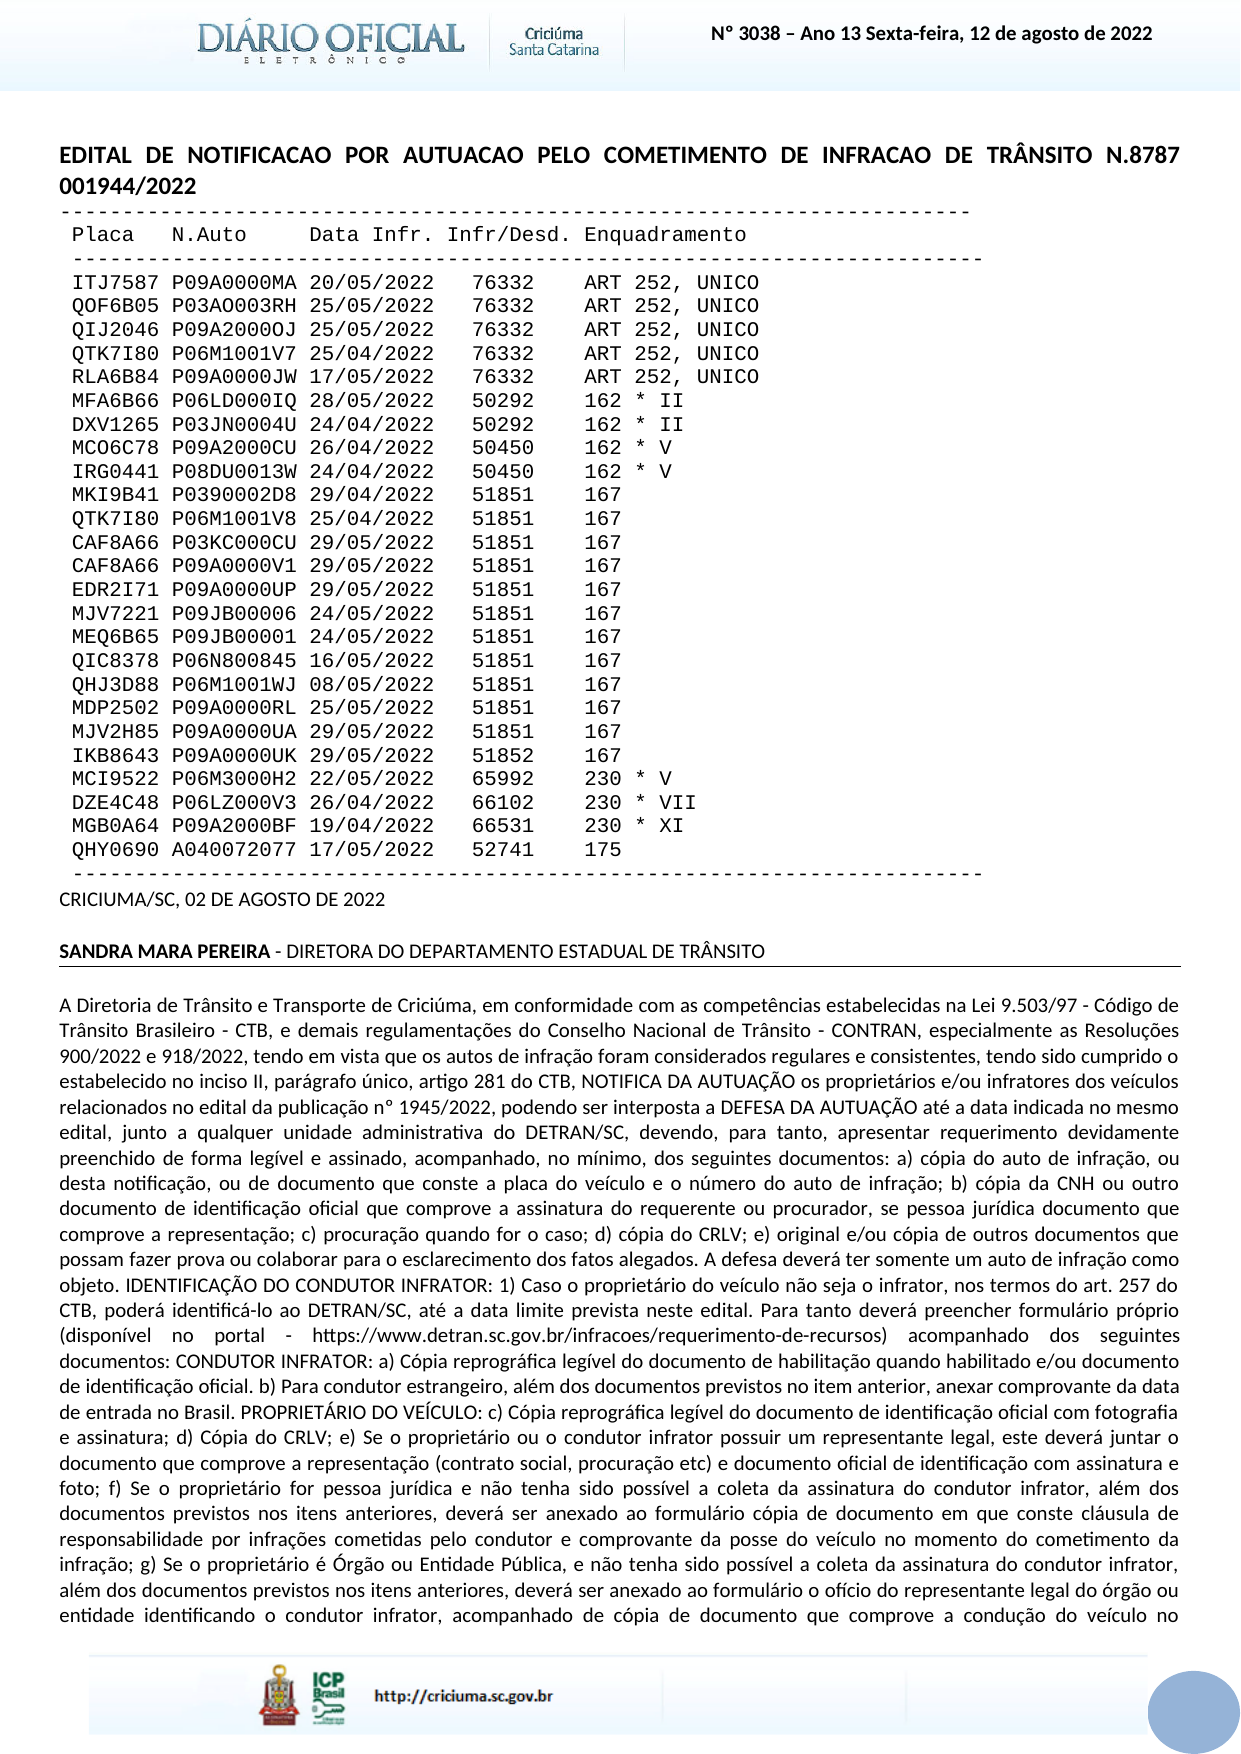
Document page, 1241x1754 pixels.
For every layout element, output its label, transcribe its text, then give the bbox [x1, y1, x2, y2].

text A Diretoria de Trânsito e Transporte de Criciúma, em conformidade com as competências estabelecidas na Lei 9.503/97 - Código de Trânsito Brasileiro - CTB, e demais regulamentações do Conselho Nacional de Trânsito - CONTRAN, especialmente as Resoluções 900/2022 e 918/2022, tendo em vista que os autos de infração foram considerados regulares e consistentes, tendo sido cumprido o estabelecido no inciso II, parágrafo único, artigo 281 do CTB, NOTIFICA DA AUTUAÇÃO os proprietários e/ou infratores dos veículos relacionados no edital da publicação nº 1945/2022, podendo ser interposta a DEFESA DA AUTUAÇÃO até a data indicada no mesmo edital, junto a qualquer unidade administrativa do DETRAN/SC, devendo, para tanto, apresentar requerimento devidamente preenchido de forma legível e assinado, acompanhado, no mínimo, dos seguintes documentos: a) cópia do auto de infração, ou desta notificação, ou de documento que conste a placa do veículo e o número do auto de infração; b) cópia da CNH ou outro documento de identificação oficial que comprove a assinatura do requerente ou procurador, se pessoa jurídica documento que comprove a representação; c) procuração quando for o caso; d) cópia do CRLV; e) original e/ou cópia de outros documentos que possam fazer prova ou colaborar para o esclarecimento dos fatos alegados. A defesa deverá ter somente um auto de infração como objeto. IDENTIFICAÇÃO DO CONDUTOR INFRATOR: 1) Caso o proprietário do veículo não seja o infrator, nos termos do art. 257 do CTB, poderá identificá-lo ao DETRAN/SC, até a data limite prevista neste edital. Para tanto deverá preencher formulário próprio (disponível no portal - https://www.detran.sc.gov.br/infracoes/requerimento-de-recursos) acompanhado dos seguintes documentos: CONDUTOR INFRATOR: a) Cópia reprográfica legível do documento de habilitação quando habilitado e/ou documento de identificação oficial. b) Para condutor estrangeiro, além dos documentos previstos no item anterior, anexar comprovante da data de entrada no Brasil. PROPRIETÁRIO DO VEÍCULO: c) Cópia reprográfica legível do documento de identificação oficial com fotografia e assinatura; d) Cópia do CRLV; e) Se o proprietário ou o condutor infrator possuir um representante legal, este deverá juntar o documento que comprove a representação (contrato social, procuração etc) e documento oficial de identificação com assinatura e foto; f) Se o proprietário for pessoa jurídica e não tenha sido possível a coleta da assinatura do condutor infrator, além dos documentos previstos nos itens anteriores, deverá ser anexado ao formulário cópia de documento em que conste cláusula de responsabilidade por infrações cometidas pelo condutor e comprovante da posse do veículo no momento do cometimento da infração; g) Se o proprietário é Órgão ou Entidade Pública, e não tenha sido possível a coleta da assinatura do condutor infrator, além dos documentos previstos nos itens anteriores, deverá ser anexado ao formulário o ofício do representante legal do órgão ou entidade identificando o condutor infrator, acompanhado de cópia de documento que comprove a condução do veículo no [59, 992, 1181, 1628]
text QOF6B05 P03AO003RH 25/05/2022 76332 ART 252, UNICO [59, 295, 1181, 319]
text CRICIUMA/SC, 02 DE AGOSTO DE 2022 [59, 886, 1181, 913]
text IRG0441 P08DU0013W 24/04/2022 50450 162 * V [59, 461, 1181, 484]
text CAF8A66 P09A0000V1 29/05/2022 51851 167 [59, 555, 1181, 579]
text ------------------------------------------------------------------------- [59, 863, 1181, 886]
text MKI9B41 P0390002D8 29/04/2022 51851 167 [59, 484, 1181, 508]
text Placa N.Auto Data Infr. Infr/Desd. Enquadramento [59, 224, 1181, 248]
text MJV2H85 P09A0000UA 29/05/2022 51851 167 [59, 721, 1181, 744]
text QIC8378 P06N800845 16/05/2022 51851 167 [59, 650, 1181, 674]
text SANDRA MARA PEREIRA - DIRETORA DO DEPARTAMENTO ESTADUAL DE TRÂNSITO [59, 938, 1181, 966]
text ------------------------------------------------------------------------- [59, 248, 1181, 272]
text QIJ2046 P09A2000OJ 25/05/2022 76332 ART 252, UNICO [59, 319, 1181, 343]
text MGB0A64 P09A2000BF 19/04/2022 66531 230 * XI [59, 816, 1181, 839]
text EDITAL DE NOTIFICACAO POR AUTUACAO PELO COMETIMENTO DE INFRACAO DE TRÂNSITO N.8787 001944/2022 [59, 140, 1181, 201]
text MFA6B66 P06LD000IQ 28/05/2022 50292 162 * II [59, 390, 1181, 413]
text ------------------------------------------------------------------------- [59, 201, 1181, 224]
text IKB8643 P09A0000UK 29/05/2022 51852 167 [59, 744, 1181, 768]
text MJV7221 P09JB00006 24/05/2022 51851 167 [59, 603, 1181, 626]
text RLA6B84 P09A0000JW 17/05/2022 76332 ART 252, UNICO [59, 366, 1181, 390]
text DZE4C48 P06LZ000V3 26/04/2022 66102 230 * VII [59, 792, 1181, 816]
text MCI9522 P06M3000H2 22/05/2022 65992 230 * V [59, 768, 1181, 792]
text QTK7I80 P06M1001V8 25/04/2022 51851 167 [59, 508, 1181, 532]
text ITJ7587 P09A0000MA 20/05/2022 76332 ART 252, UNICO [59, 272, 1181, 295]
text QTK7I80 P06M1001V7 25/04/2022 76332 ART 252, UNICO [59, 343, 1181, 366]
text MEQ6B65 P09JB00001 24/05/2022 51851 167 [59, 626, 1181, 650]
text MCO6C78 P09A2000CU 26/04/2022 50450 162 * V [59, 437, 1181, 461]
text QHJ3D88 P06M1001WJ 08/05/2022 51851 167 [59, 674, 1181, 697]
text DXV1265 P03JN0004U 24/04/2022 50292 162 * II [59, 413, 1181, 437]
text MDP2502 P09A0000RL 25/05/2022 51851 167 [59, 697, 1181, 721]
text QHY0690 A040072077 17/05/2022 52741 175 [59, 839, 1181, 863]
text CAF8A66 P03KC000CU 29/05/2022 51851 167 [59, 532, 1181, 555]
text EDR2I71 P09A0000UP 29/05/2022 51851 167 [59, 579, 1181, 603]
